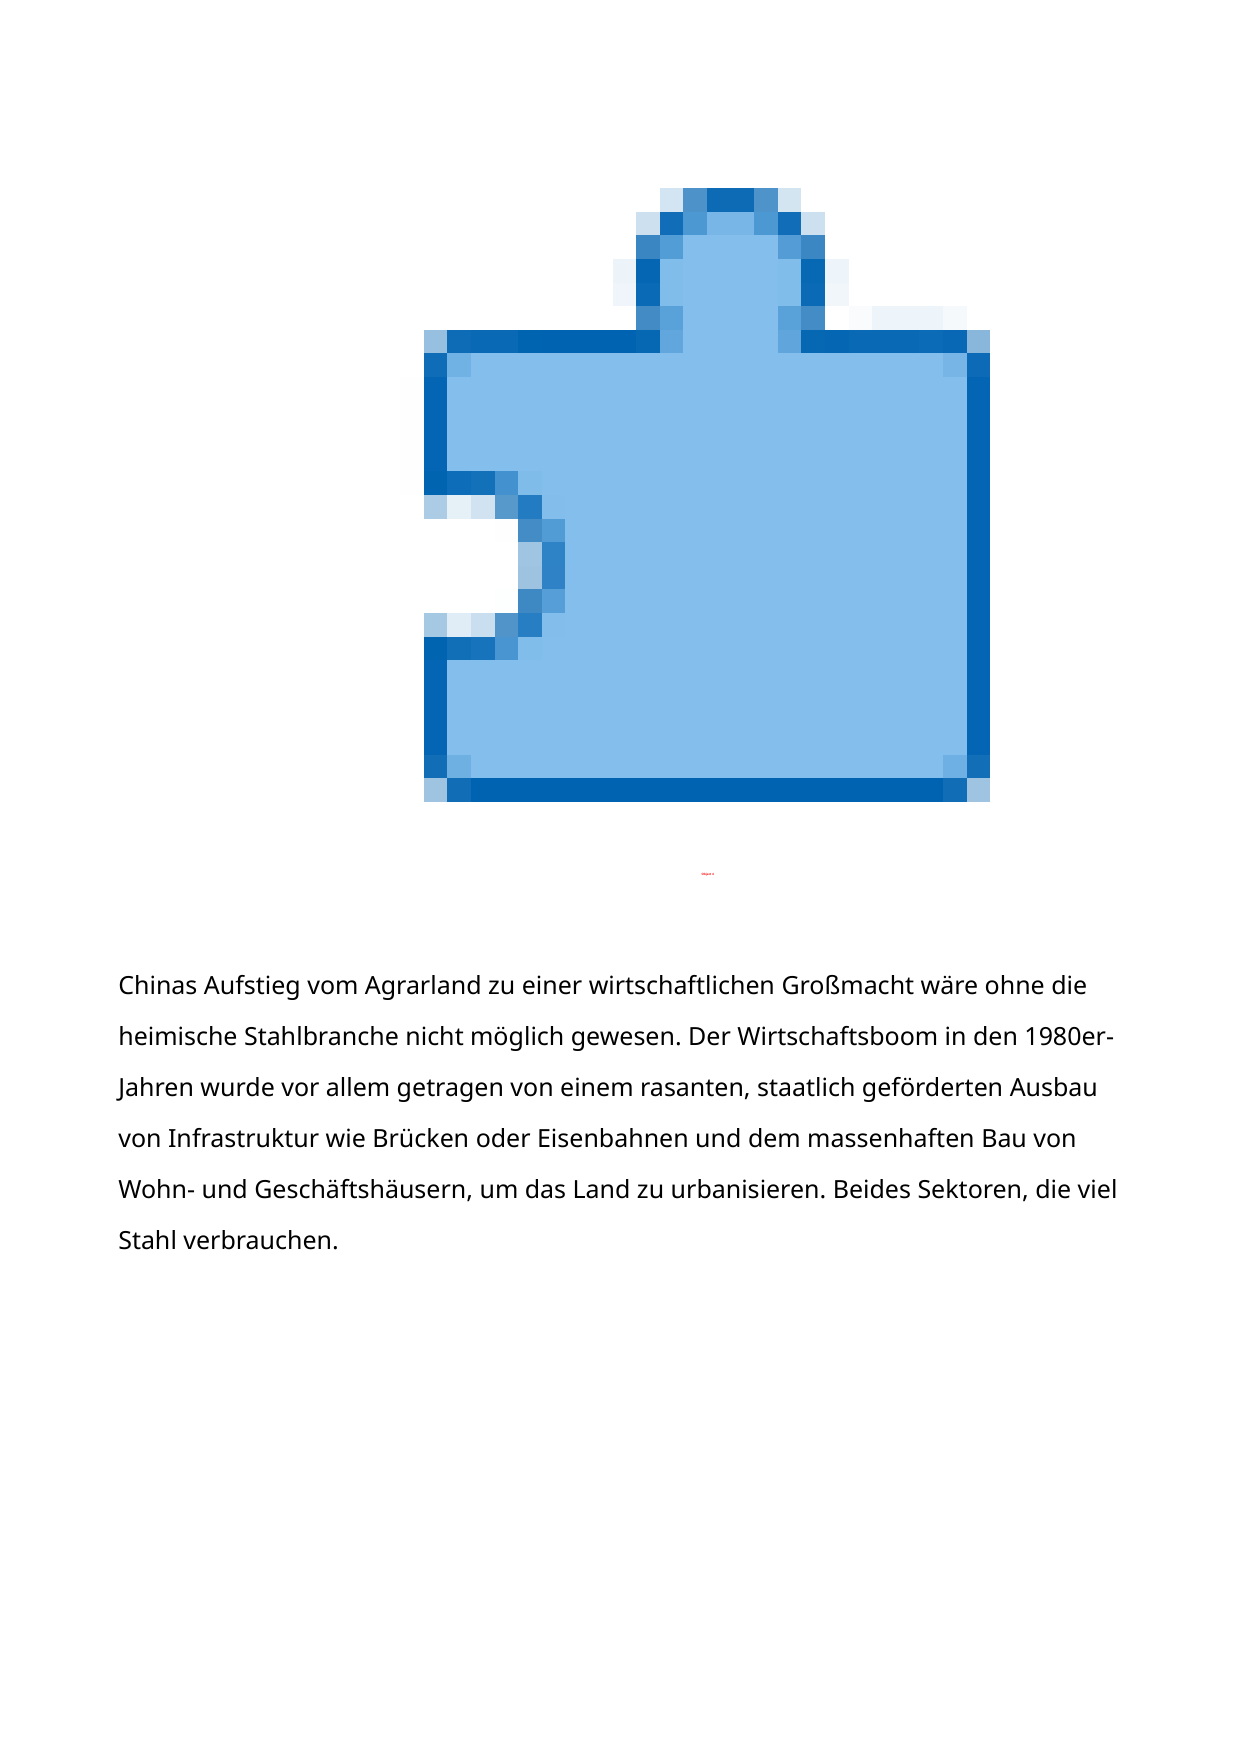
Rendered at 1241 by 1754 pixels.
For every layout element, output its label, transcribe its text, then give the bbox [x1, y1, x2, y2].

text Chinas Aufstieg vom Agrarland zu einer wirtschaftlichen Großmacht wäre ohne die heimische Stahlbranche nicht möglich gewesen. Der Wirtschaftsboom in den 1980er-Jahren wurde vor allem getragen von einem rasanten, staatlich geförderten Ausbau von Infrastruktur wie Brücken oder Eisenbahnen und dem massenhaften Bau von Wohn- und Geschäftshäusern, um das Land zu urbanisieren. Beides Sektoren, die viel Stahl verbrauchen. [118, 968, 1122, 1257]
